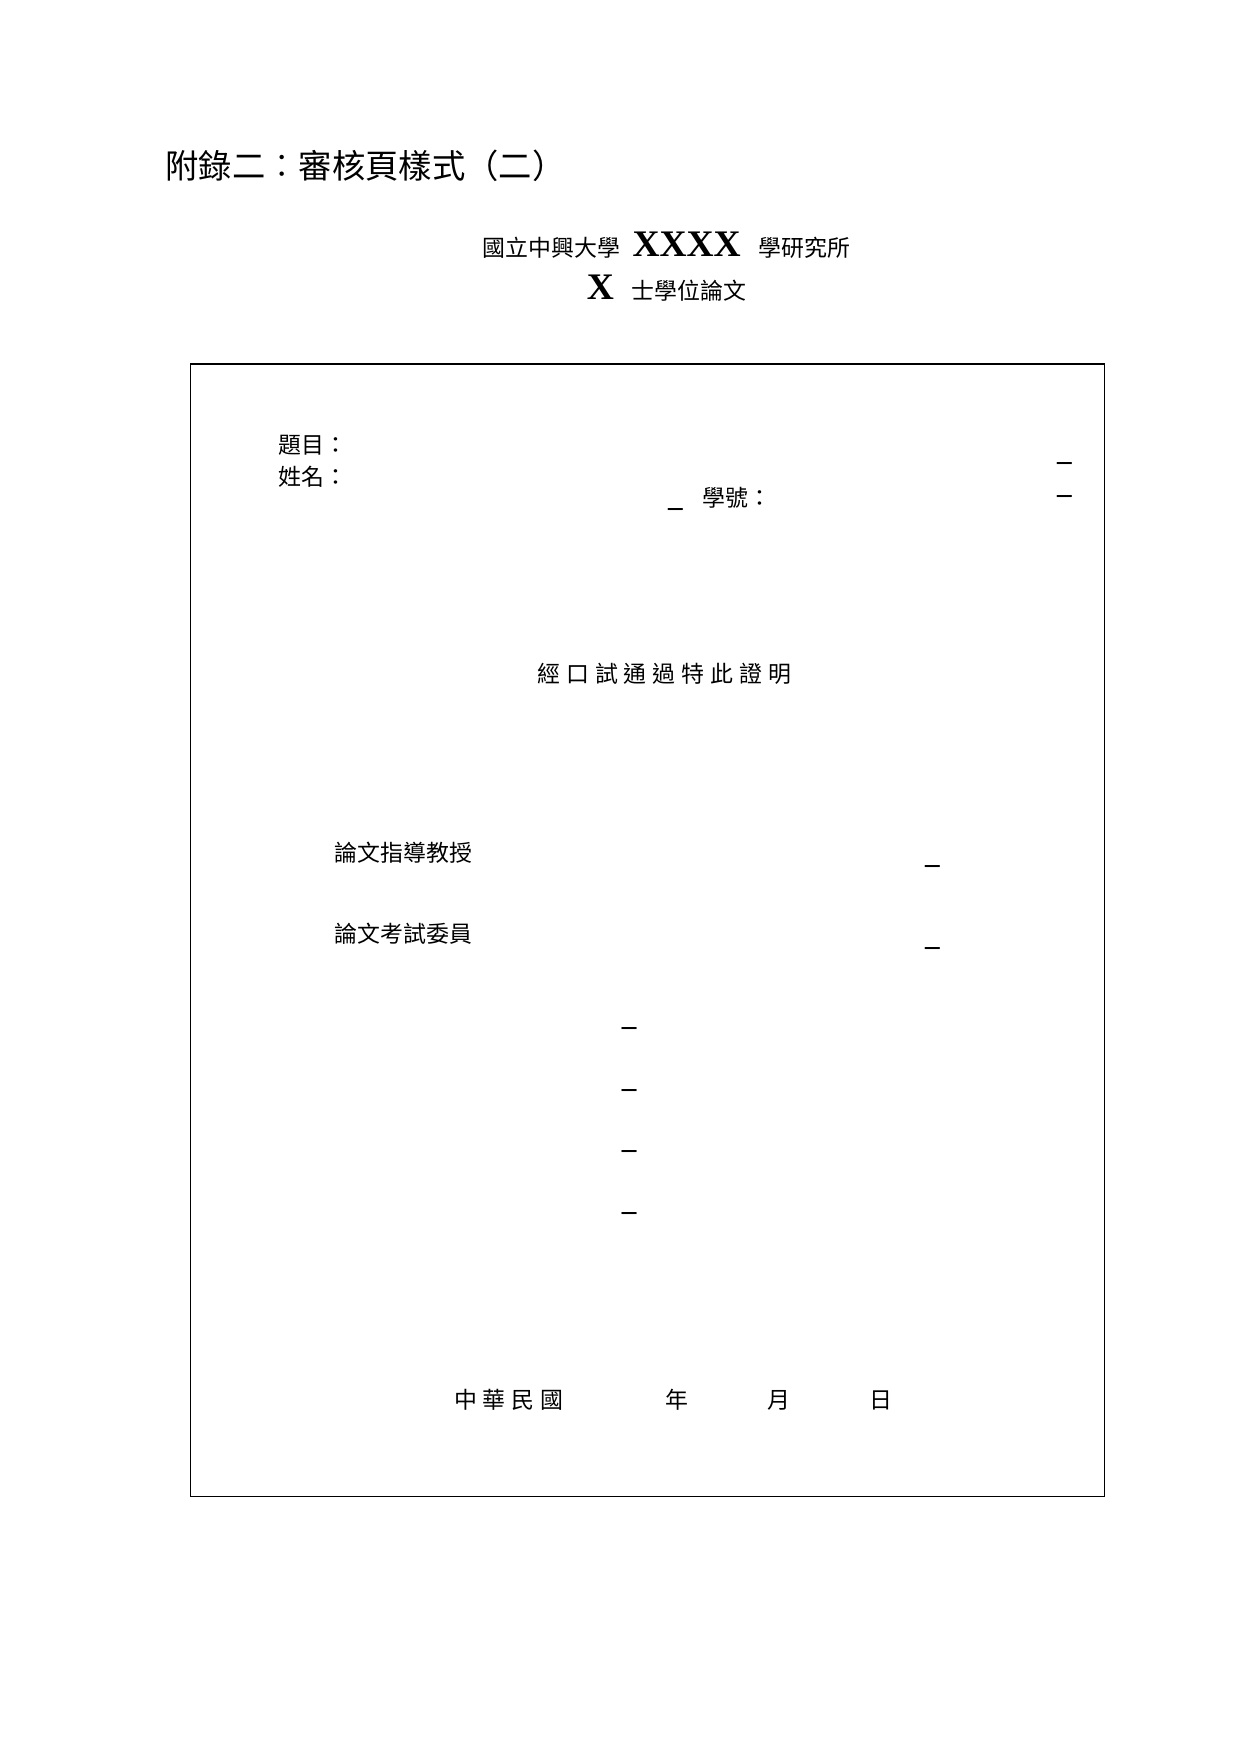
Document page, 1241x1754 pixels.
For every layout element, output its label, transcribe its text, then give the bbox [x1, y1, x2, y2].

text 附錄二︰審核頁樣式（二） [165, 146, 1098, 186]
